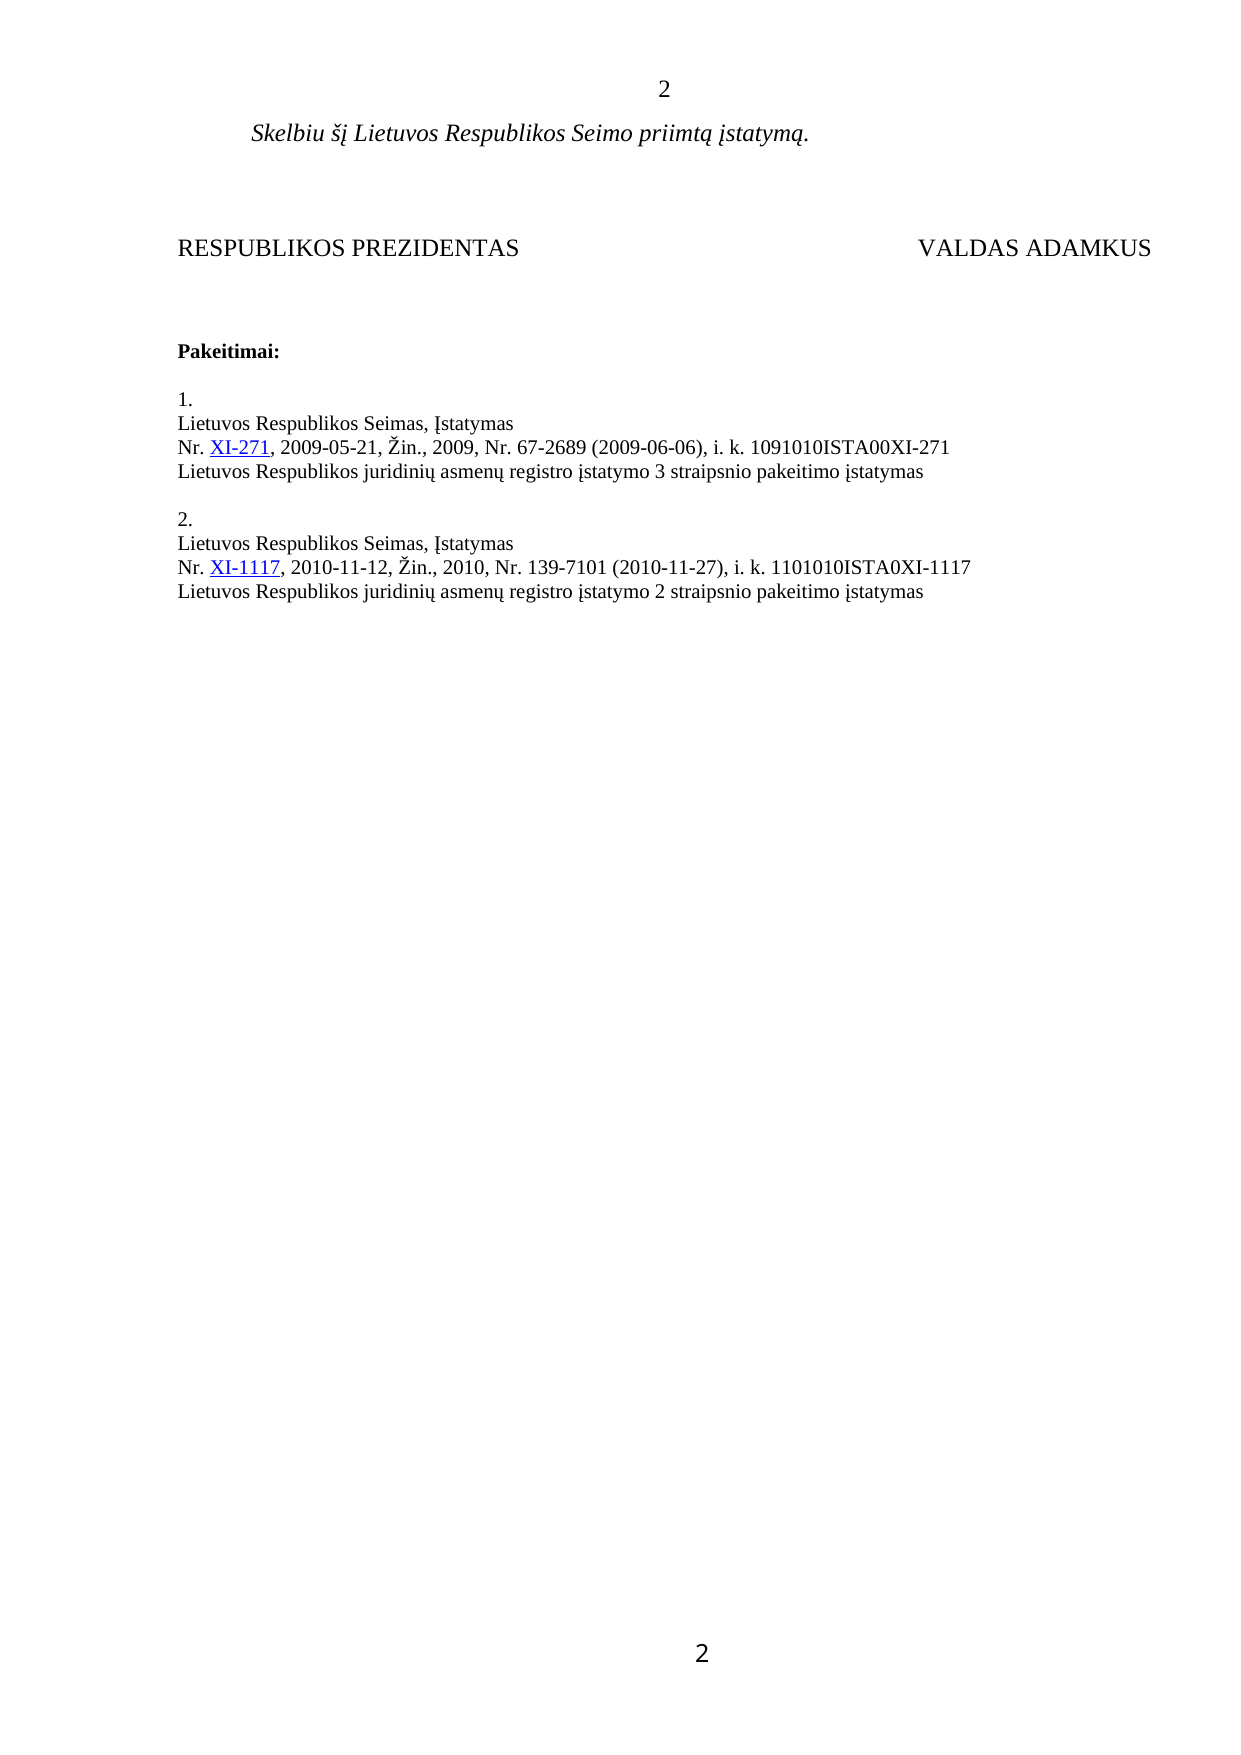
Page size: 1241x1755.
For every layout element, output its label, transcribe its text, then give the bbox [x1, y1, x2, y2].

text Lietuvos Respublikos juridinių asmenų registro įstatymo 3 straipsnio pakeitimo įstatymas [177, 459, 1152, 483]
text Lietuvos Respublikos Seimas, Įstatymas [177, 411, 1152, 435]
text 2. [177, 507, 1152, 531]
text Lietuvos Respublikos Seimas, Įstatymas [177, 531, 1152, 555]
text Skelbiu šį Lietuvos Respublikos Seimo priimtą įstatymą. [177, 118, 1152, 147]
text 1. [177, 387, 1152, 411]
text Pakeitimai: [177, 339, 1152, 363]
text Nr. XI-271, 2009-05-21, Žin., 2009, Nr. 67-2689 (2009-06-06), i. k. 1091010ISTA00XI-271 [177, 435, 1152, 459]
text Lietuvos Respublikos juridinių asmenų registro įstatymo 2 straipsnio pakeitimo įstatymas [177, 579, 1152, 603]
text RESPUBLIKOS PREZIDENTAS VALDAS ADAMKUS [177, 233, 1152, 262]
text Nr. XI-1117, 2010-11-12, Žin., 2010, Nr. 139-7101 (2010-11-27), i. k. 1101010ISTA0XI-1117 [177, 555, 1152, 579]
